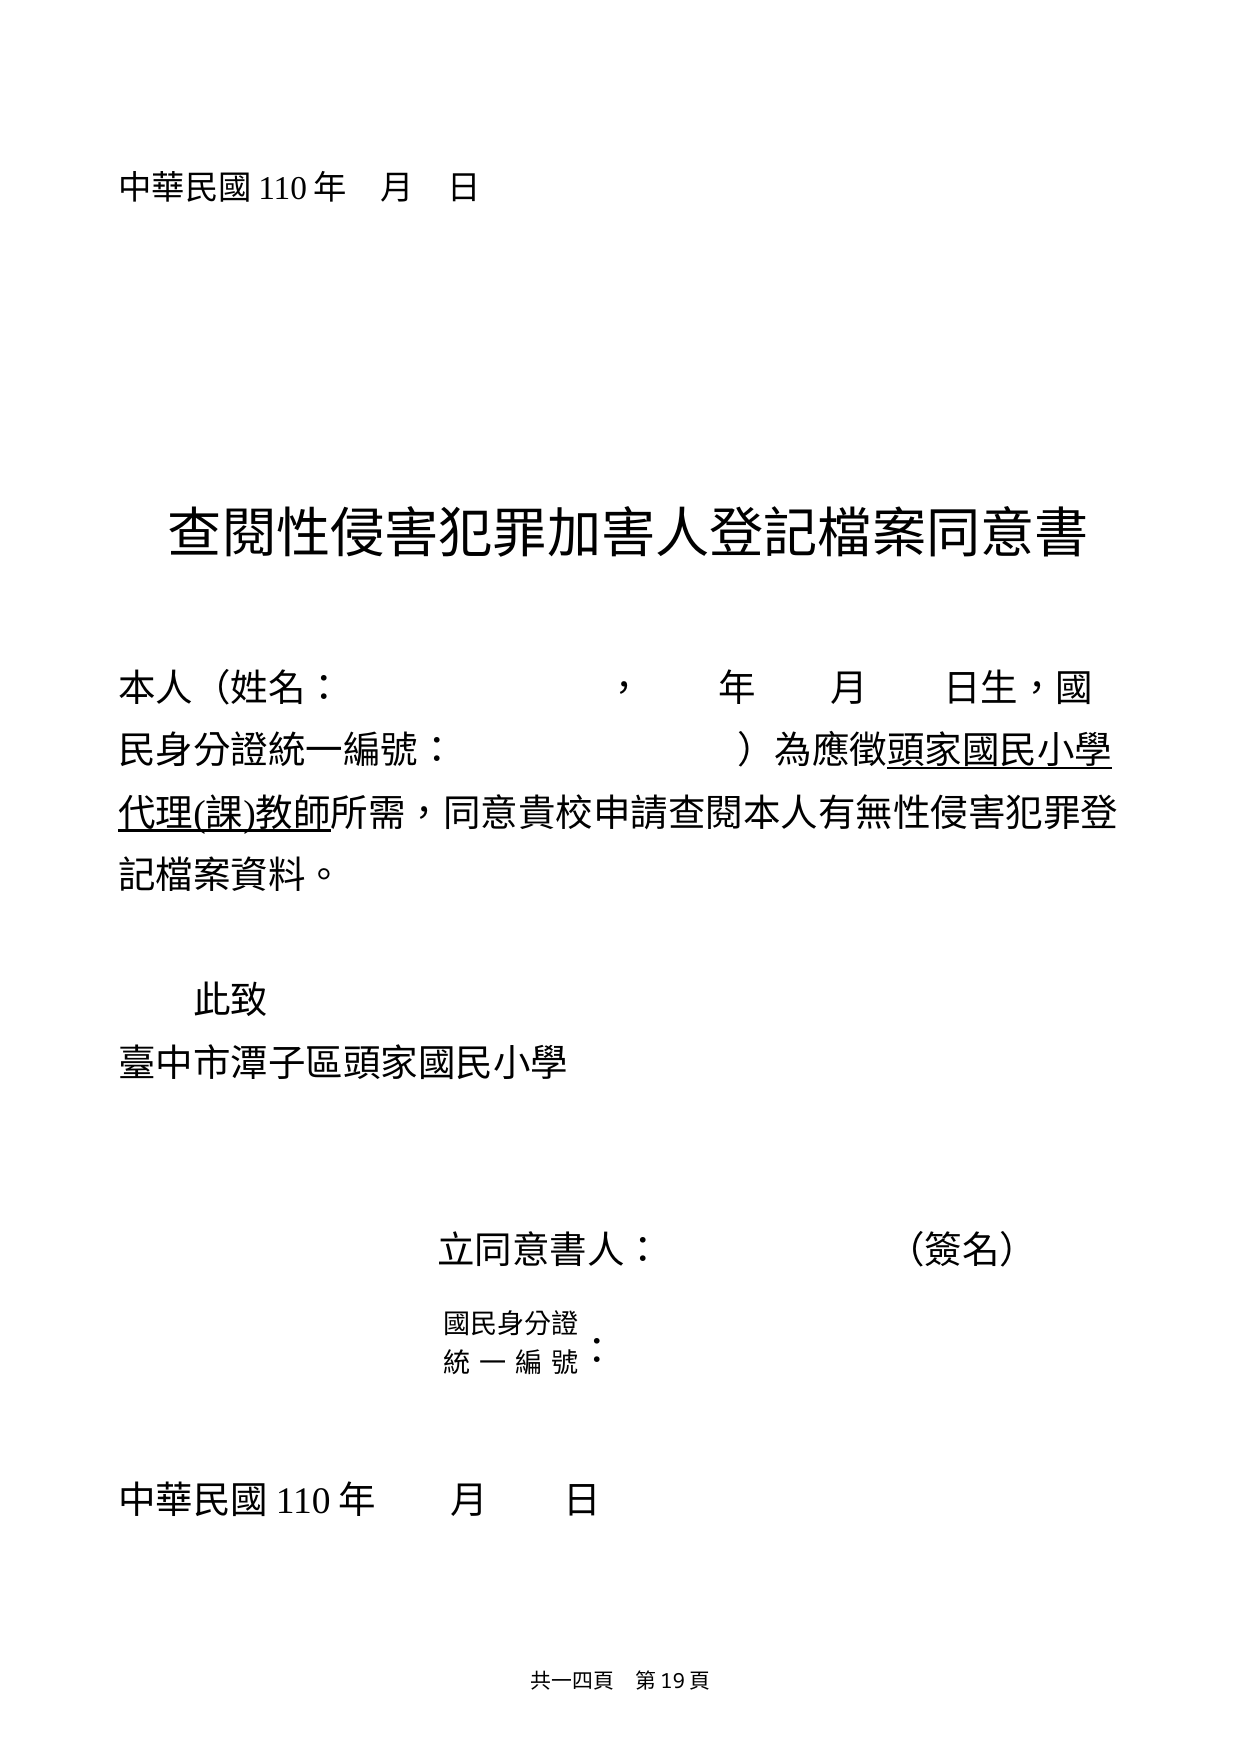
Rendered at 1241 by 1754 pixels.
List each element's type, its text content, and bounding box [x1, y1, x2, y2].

text 此致 [118, 956, 1122, 1018]
text 國民身分證統一編號： [118, 1268, 1122, 1393]
text 臺中市潭子區頭家國民小學 [118, 1018, 1122, 1081]
text 本人（姓名： ， 年 月 日生，國民身分證統一編號： ）為應徵頭家國民小學代理(課)教師所需，同意貴校申請查閱本人有無性侵害犯罪登記檔案資料。 [118, 643, 1122, 893]
text 立同意書人： （簽名） [118, 1206, 1122, 1268]
text 查閱性侵害犯罪加害人登記檔案同意書 [118, 456, 1138, 581]
text 中華民國110年 月 日 [118, 143, 1122, 206]
text 中華民國110年 月 日 [118, 1456, 1122, 1518]
